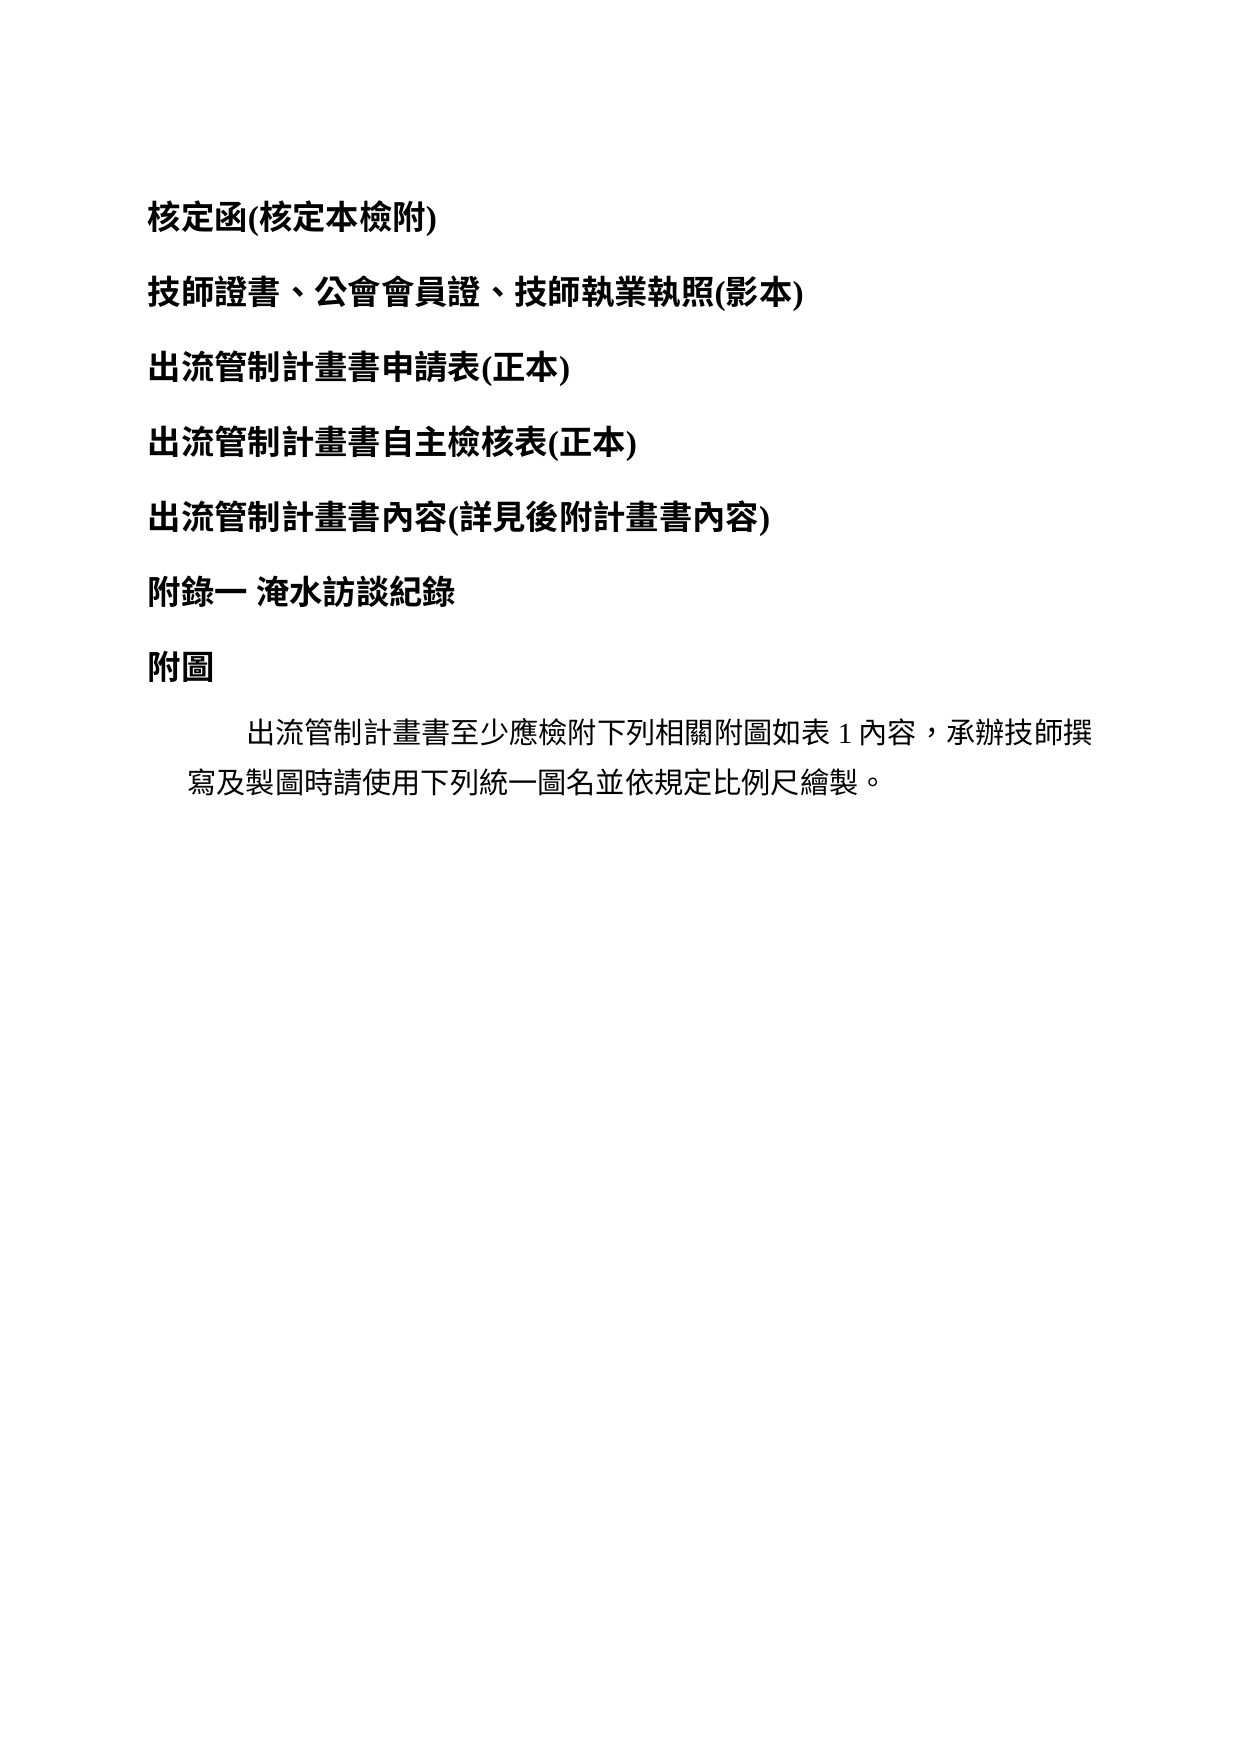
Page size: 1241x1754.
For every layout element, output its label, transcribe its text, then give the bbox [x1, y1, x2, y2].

subtitle 附錄一 淹水訪談紀錄 [148, 564, 1092, 614]
text 出流管制計畫書至少應檢附下列相關附圖如表1內容，承辦技師撰寫及製圖時請使用下列統一圖名並依規定比例尺繪製。 [154, 701, 1092, 801]
subtitle 出流管制計畫書自主檢核表(正本) [148, 414, 1092, 464]
subtitle 出流管制計畫書申請表(正本) [148, 339, 1092, 389]
subtitle 核定函(核定本檢附) [148, 189, 1092, 239]
subtitle 附圖 [148, 639, 1092, 689]
subtitle 出流管制計畫書內容(詳見後附計畫書內容) [148, 489, 1092, 539]
subtitle 技師證書、公會會員證、技師執業執照(影本) [148, 264, 1092, 314]
